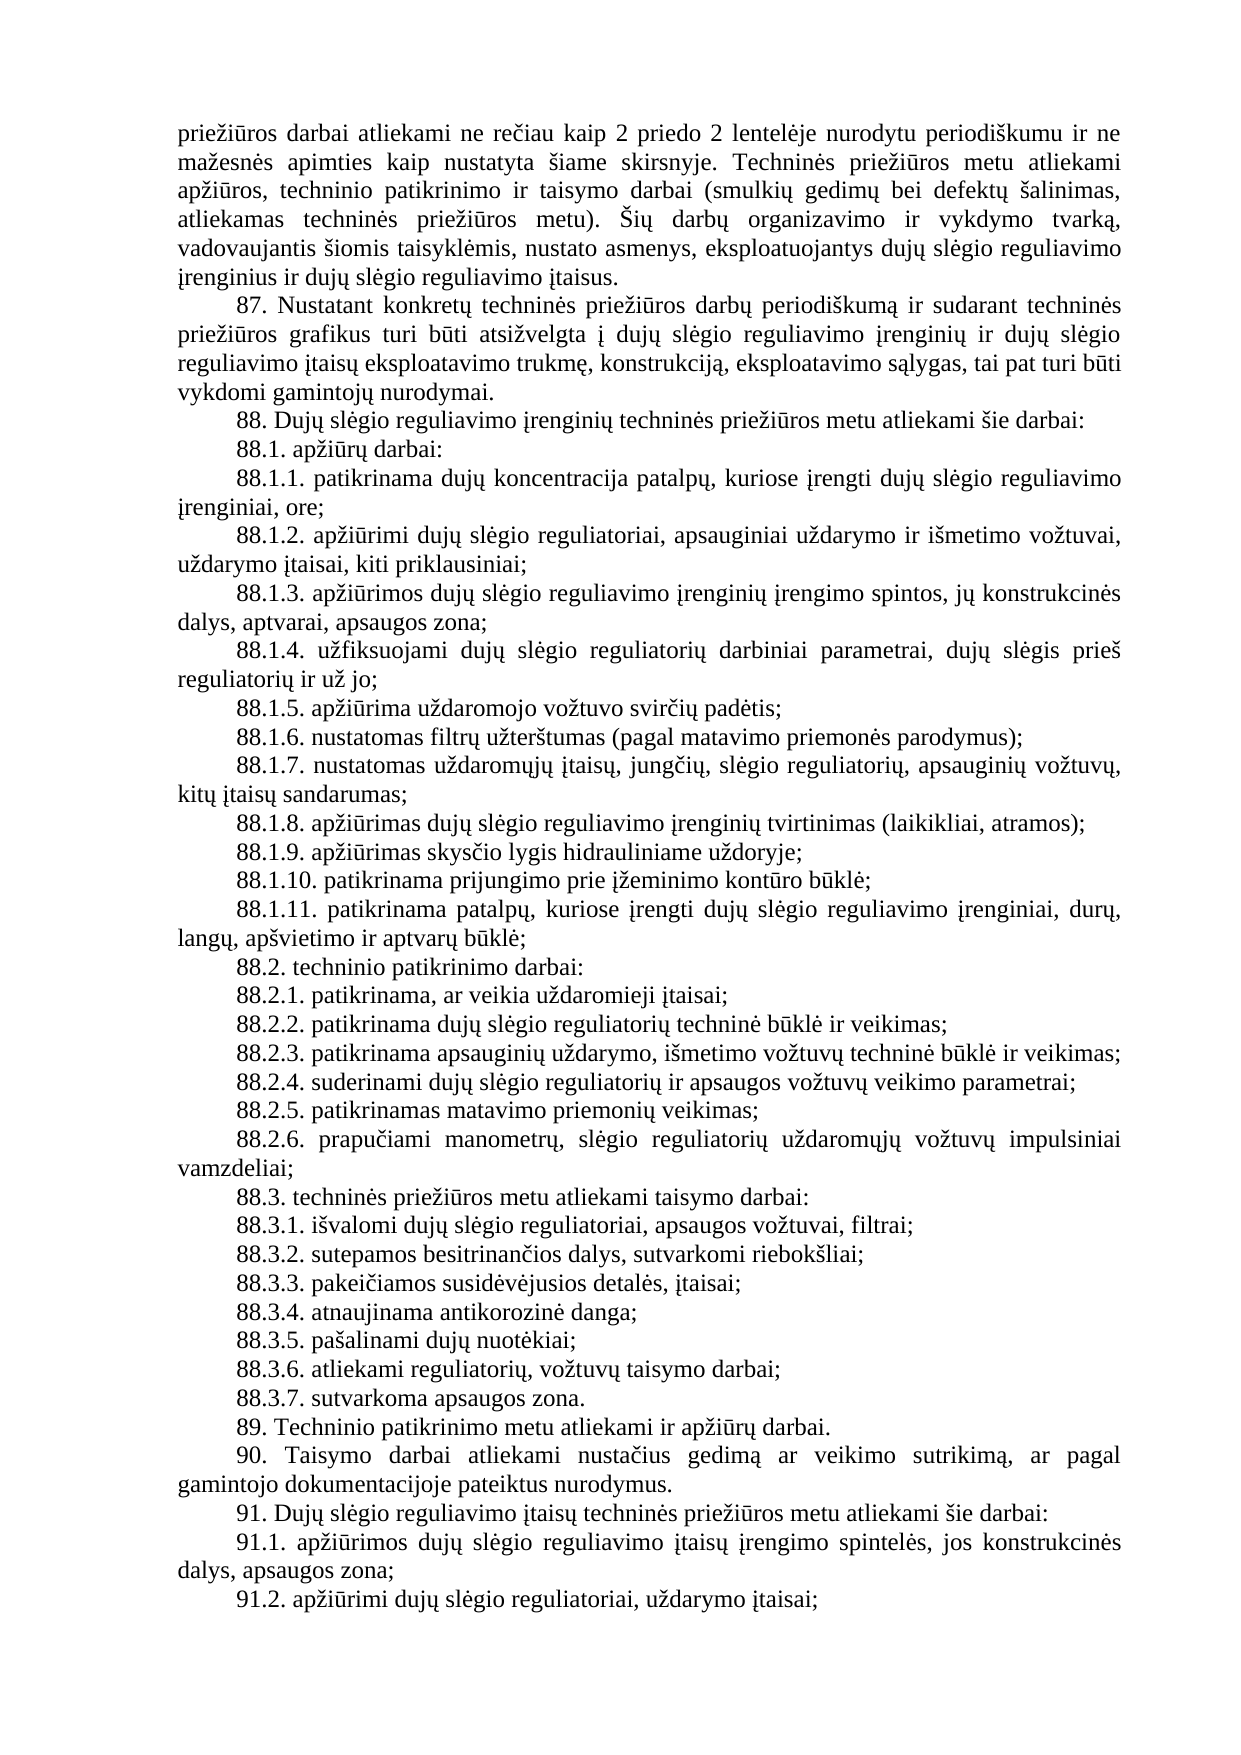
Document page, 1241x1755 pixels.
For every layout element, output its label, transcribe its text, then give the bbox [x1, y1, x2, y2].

text 88.2.3. patikrinama apsauginių uždarymo, išmetimo vožtuvų techninė būklė ir veikimas; [177, 1038, 1122, 1067]
text 88.2.4. suderinami dujų slėgio reguliatorių ir apsaugos vožtuvų veikimo parametrai; [177, 1067, 1122, 1096]
text 88.3.3. pakeičiamos susidėvėjusios detalės, įtaisai; [177, 1268, 1122, 1297]
text 88.1.4. užfiksuojami dujų slėgio reguliatorių darbiniai parametrai, dujų slėgis prieš reguliatorių ir už jo; [177, 636, 1122, 693]
text 88.1.2. apžiūrimi dujų slėgio reguliatoriai, apsauginiai uždarymo ir išmetimo vožtuvai, uždarymo įtaisai, kiti priklausiniai; [177, 521, 1122, 578]
text 88.3.7. sutvarkoma apsaugos zona. [177, 1383, 1122, 1412]
text 88.2.1. patikrinama, ar veikia uždaromieji įtaisai; [177, 981, 1122, 1009]
text 87. Nustatant konkretų techninės priežiūros darbų periodiškumą ir sudarant techninės priežiūros grafikus turi būti atsižvelgta į dujų slėgio reguliavimo įrenginių ir dujų slėgio reguliavimo įtaisų eksploatavimo trukmę, konstrukciją, eksploatavimo sąlygas, tai pat turi būti vykdomi gamintojų nurodymai. [177, 291, 1122, 406]
text 88.1.3. apžiūrimos dujų slėgio reguliavimo įrenginių įrengimo spintos, jų konstrukcinės dalys, aptvarai, apsaugos zona; [177, 578, 1122, 636]
text 91.1. apžiūrimos dujų slėgio reguliavimo įtaisų įrengimo spintelės, jos konstrukcinės dalys, apsaugos zona; [177, 1527, 1122, 1584]
text 88.1.7. nustatomas uždaromųjų įtaisų, jungčių, slėgio reguliatorių, apsauginių vožtuvų, kitų įtaisų sandarumas; [177, 751, 1122, 808]
text 88.3.4. atnaujinama antikorozinė danga; [177, 1297, 1122, 1326]
text 90. Taisymo darbai atliekami nustačius gedimą ar veikimo sutrikimą, ar pagal gamintojo dokumentacijoje pateiktus nurodymus. [177, 1441, 1122, 1498]
text 89. Techninio patikrinimo metu atliekami ir apžiūrų darbai. [177, 1412, 1122, 1441]
text 88.2.5. patikrinamas matavimo priemonių veikimas; [177, 1096, 1122, 1124]
text 88.3. techninės priežiūros metu atliekami taisymo darbai: [177, 1182, 1122, 1211]
text 88. Dujų slėgio reguliavimo įrenginių techninės priežiūros metu atliekami šie darbai: [177, 406, 1122, 434]
text priežiūros darbai atliekami ne rečiau kaip 2 priedo 2 lentelėje nurodytu periodiškumu ir ne mažesnės apimties kaip nustatyta šiame skirsnyje. Techninės priežiūros metu atliekami apžiūros, techninio patikrinimo ir taisymo darbai (smulkių gedimų bei defektų šalinimas, atliekamas techninės priežiūros metu). Šių darbų organizavimo ir vykdymo tvarką, vadovaujantis šiomis taisyklėmis, nustato asmenys, eksploatuojantys dujų slėgio reguliavimo įrenginius ir dujų slėgio reguliavimo įtaisus. [177, 118, 1122, 291]
text 88.2.6. prapučiami manometrų, slėgio reguliatorių uždaromųjų vožtuvų impulsiniai vamzdeliai; [177, 1124, 1122, 1182]
text 88.3.1. išvalomi dujų slėgio reguliatoriai, apsaugos vožtuvai, filtrai; [177, 1211, 1122, 1239]
text 88.1. apžiūrų darbai: [177, 434, 1122, 463]
text 88.3.2. sutepamos besitrinančios dalys, sutvarkomi riebokšliai; [177, 1239, 1122, 1268]
text 88.1.8. apžiūrimas dujų slėgio reguliavimo įrenginių tvirtinimas (laikikliai, atramos); [177, 808, 1122, 837]
text 88.2. techninio patikrinimo darbai: [177, 952, 1122, 981]
text 91.2. apžiūrimi dujų slėgio reguliatoriai, uždarymo įtaisai; [177, 1584, 1122, 1613]
text 88.1.9. apžiūrimas skysčio lygis hidrauliniame uždoryje; [177, 837, 1122, 866]
text 88.2.2. patikrinama dujų slėgio reguliatorių techninė būklė ir veikimas; [177, 1009, 1122, 1038]
text 88.1.11. patikrinama patalpų, kuriose įrengti dujų slėgio reguliavimo įrenginiai, durų, langų, apšvietimo ir aptvarų būklė; [177, 894, 1122, 952]
text 88.1.6. nustatomas filtrų užterštumas (pagal matavimo priemonės parodymus); [177, 722, 1122, 751]
text 88.3.6. atliekami reguliatorių, vožtuvų taisymo darbai; [177, 1354, 1122, 1383]
text 88.3.5. pašalinami dujų nuotėkiai; [177, 1326, 1122, 1354]
text 88.1.10. patikrinama prijungimo prie įžeminimo kontūro būklė; [177, 866, 1122, 894]
text 91. Dujų slėgio reguliavimo įtaisų techninės priežiūros metu atliekami šie darbai: [177, 1498, 1122, 1527]
text 88.1.1. patikrinama dujų koncentracija patalpų, kuriose įrengti dujų slėgio reguliavimo įrenginiai, ore; [177, 463, 1122, 521]
text 88.1.5. apžiūrima uždaromojo vožtuvo svirčių padėtis; [177, 693, 1122, 722]
